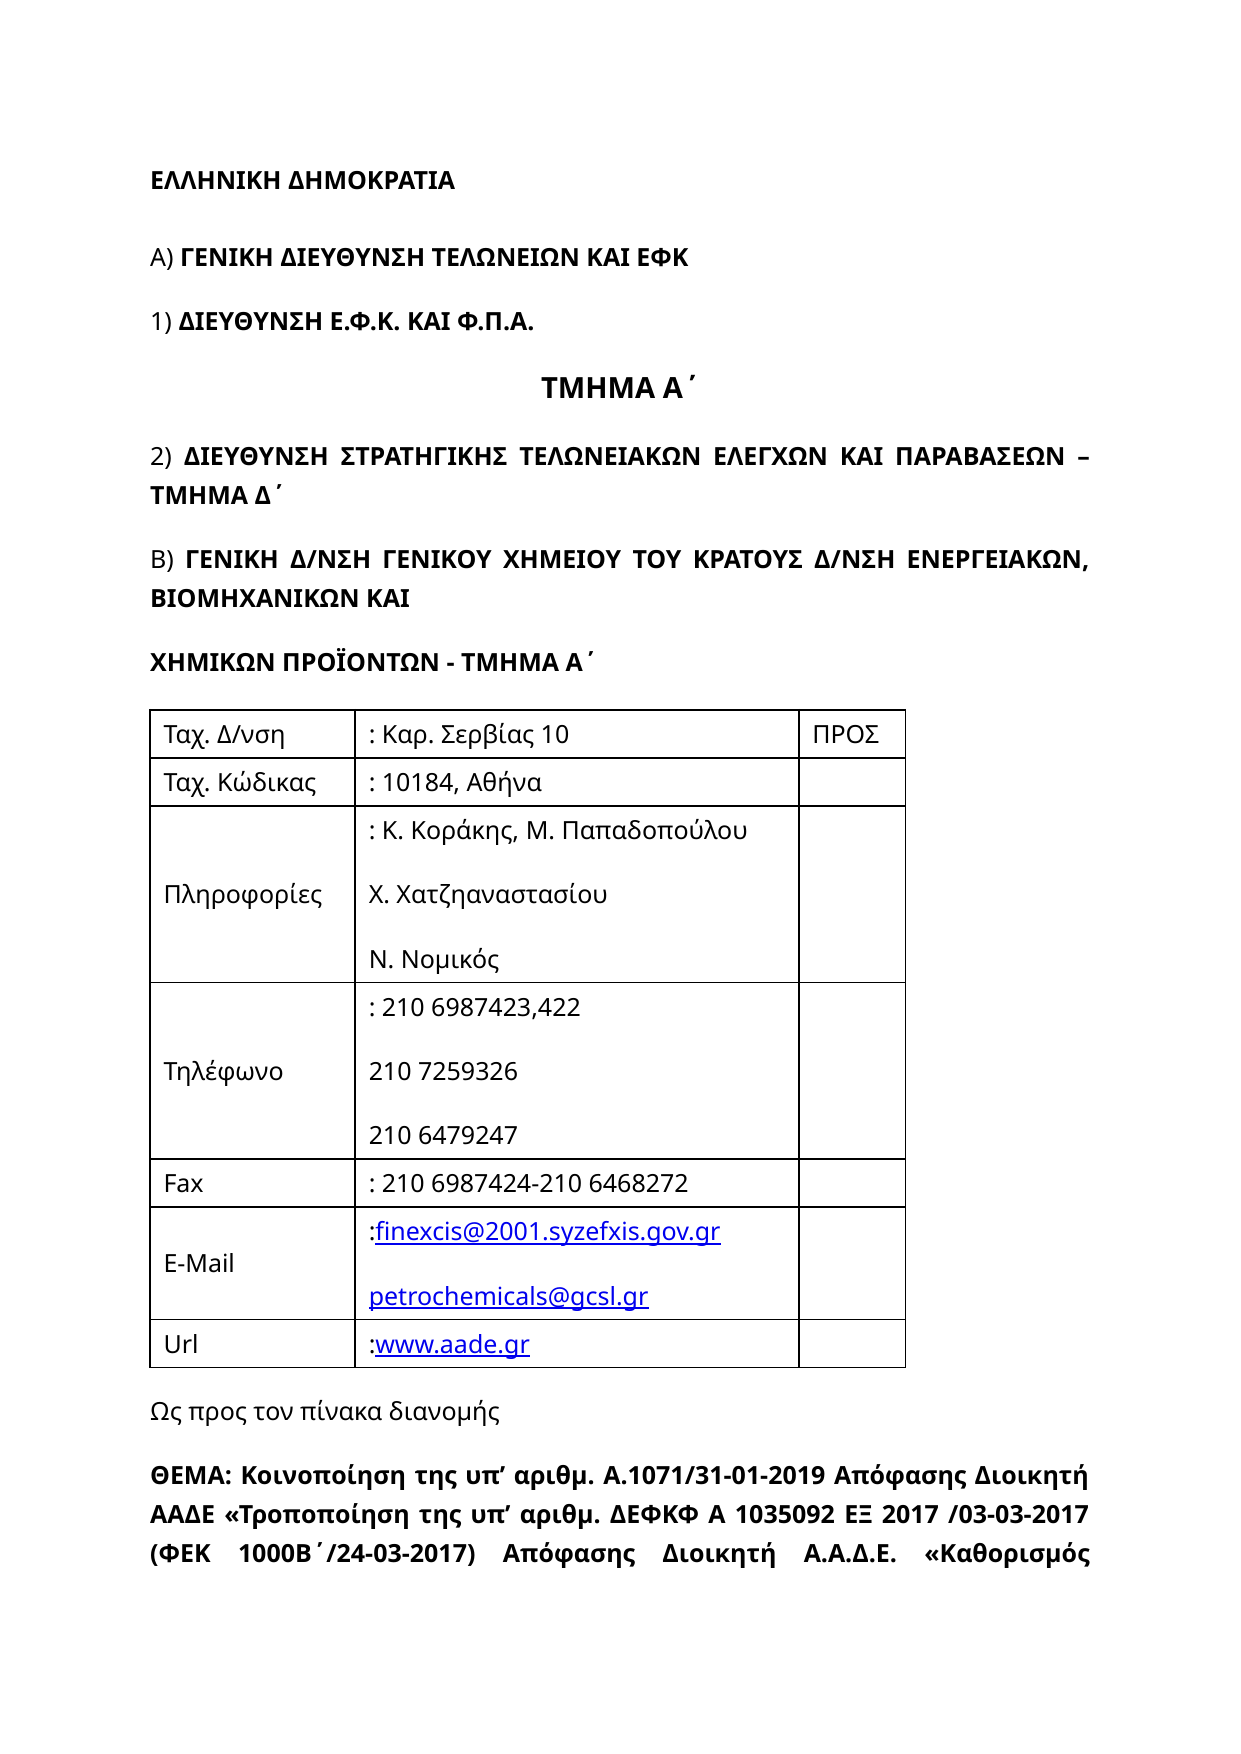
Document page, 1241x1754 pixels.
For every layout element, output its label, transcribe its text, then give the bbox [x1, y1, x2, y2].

text 1) ΔΙΕΥΘΥΝΣΗ Ε.Φ.Κ. ΚΑΙ Φ.Π.Α. [150, 303, 1090, 337]
table_header : Καρ. Σερβίας 10 [356, 711, 798, 757]
text A) ΓΕΝΙΚΗ ΔΙΕΥΘΥΝΣΗ ΤΕΛΩΝΕΙΩΝ ΚΑΙ ΕΦΚ [150, 239, 1090, 273]
text 2) ΔΙΕΥΘΥΝΣΗ ΣΤΡΑΤΗΓΙΚΗΣ ΤΕΛΩΝΕΙΑΚΩΝ ΕΛΕΓΧΩΝ ΚΑΙ ΠΑΡΑΒΑΣΕΩΝ – ΤΜΗΜΑ Δ΄ [150, 438, 1090, 511]
text ΧΗΜΙΚΩΝ ΠΡΟΪΟΝΤΩΝ - ΤΜΗΜΑ Α΄ [150, 645, 1090, 679]
table_cell [800, 1320, 905, 1367]
table_cell [800, 1160, 905, 1206]
title ΕΛΛΗΝΙΚΗ ΔΗΜΟΚΡΑΤΙΑ [150, 162, 1090, 197]
table_cell [800, 807, 905, 982]
table_cell Τηλέφωνο [151, 983, 354, 1158]
table_cell Fax [151, 1160, 354, 1206]
table_cell : Κ. Κοράκης, Μ. Παπαδοπούλου Χ. Χατζηαναστασίου Ν. Νομικός [356, 807, 798, 982]
table_cell :www.aade.gr [356, 1320, 798, 1367]
subtitle ΤΜΗΜΑ Α΄ [150, 367, 1090, 407]
table_header Ταχ. Δ/νση [151, 711, 354, 757]
table_cell : 10184, Αθήνα [356, 759, 798, 805]
table_header ΠΡΟΣ [800, 711, 905, 757]
table_cell Ταχ. Κώδικας [151, 759, 354, 805]
table_cell [800, 759, 905, 805]
text Ως προς τον πίνακα διανομής [150, 1393, 1090, 1427]
text B) ΓΕΝΙΚΗ Δ/ΝΣΗ ΓΕΝΙΚΟΥ ΧΗΜΕΙΟΥ ΤΟΥ ΚΡΑΤΟΥΣ Δ/ΝΣΗ ΕΝΕΡΓΕΙΑΚΩΝ, ΒΙΟΜΗΧΑΝΙΚΩΝ ΚΑΙ [150, 541, 1090, 615]
table_cell Πληροφορίες [151, 807, 354, 982]
table_cell : 210 6987424-210 6468272 [356, 1160, 798, 1206]
table_cell [800, 983, 905, 1158]
table_cell [800, 1208, 905, 1318]
table_cell : 210 6987423,422 210 7259326 210 6479247 [356, 983, 798, 1158]
text ΘΕΜΑ: Κοινοποίηση της υπ’ αριθμ. Α.1071/31-01-2019 Απόφασης Διοικητή ΑΑΔΕ «Τροποποίηση της υπ’ αριθμ. ΔΕΦΚΦ Α 1035092 ΕΞ 2017 /03-03-2017 (ΦΕΚ 1000Β΄/24-03-2017) Απόφασης Διοικητή Α.Α.Δ.Ε. «Καθορισμός [150, 1457, 1090, 1570]
table_cell E-Mail [151, 1208, 354, 1318]
table_cell :finexcis@2001.syzefxis.gov.gr petrochemicals@gcsl.gr [356, 1208, 798, 1318]
table_cell Url [151, 1320, 354, 1367]
